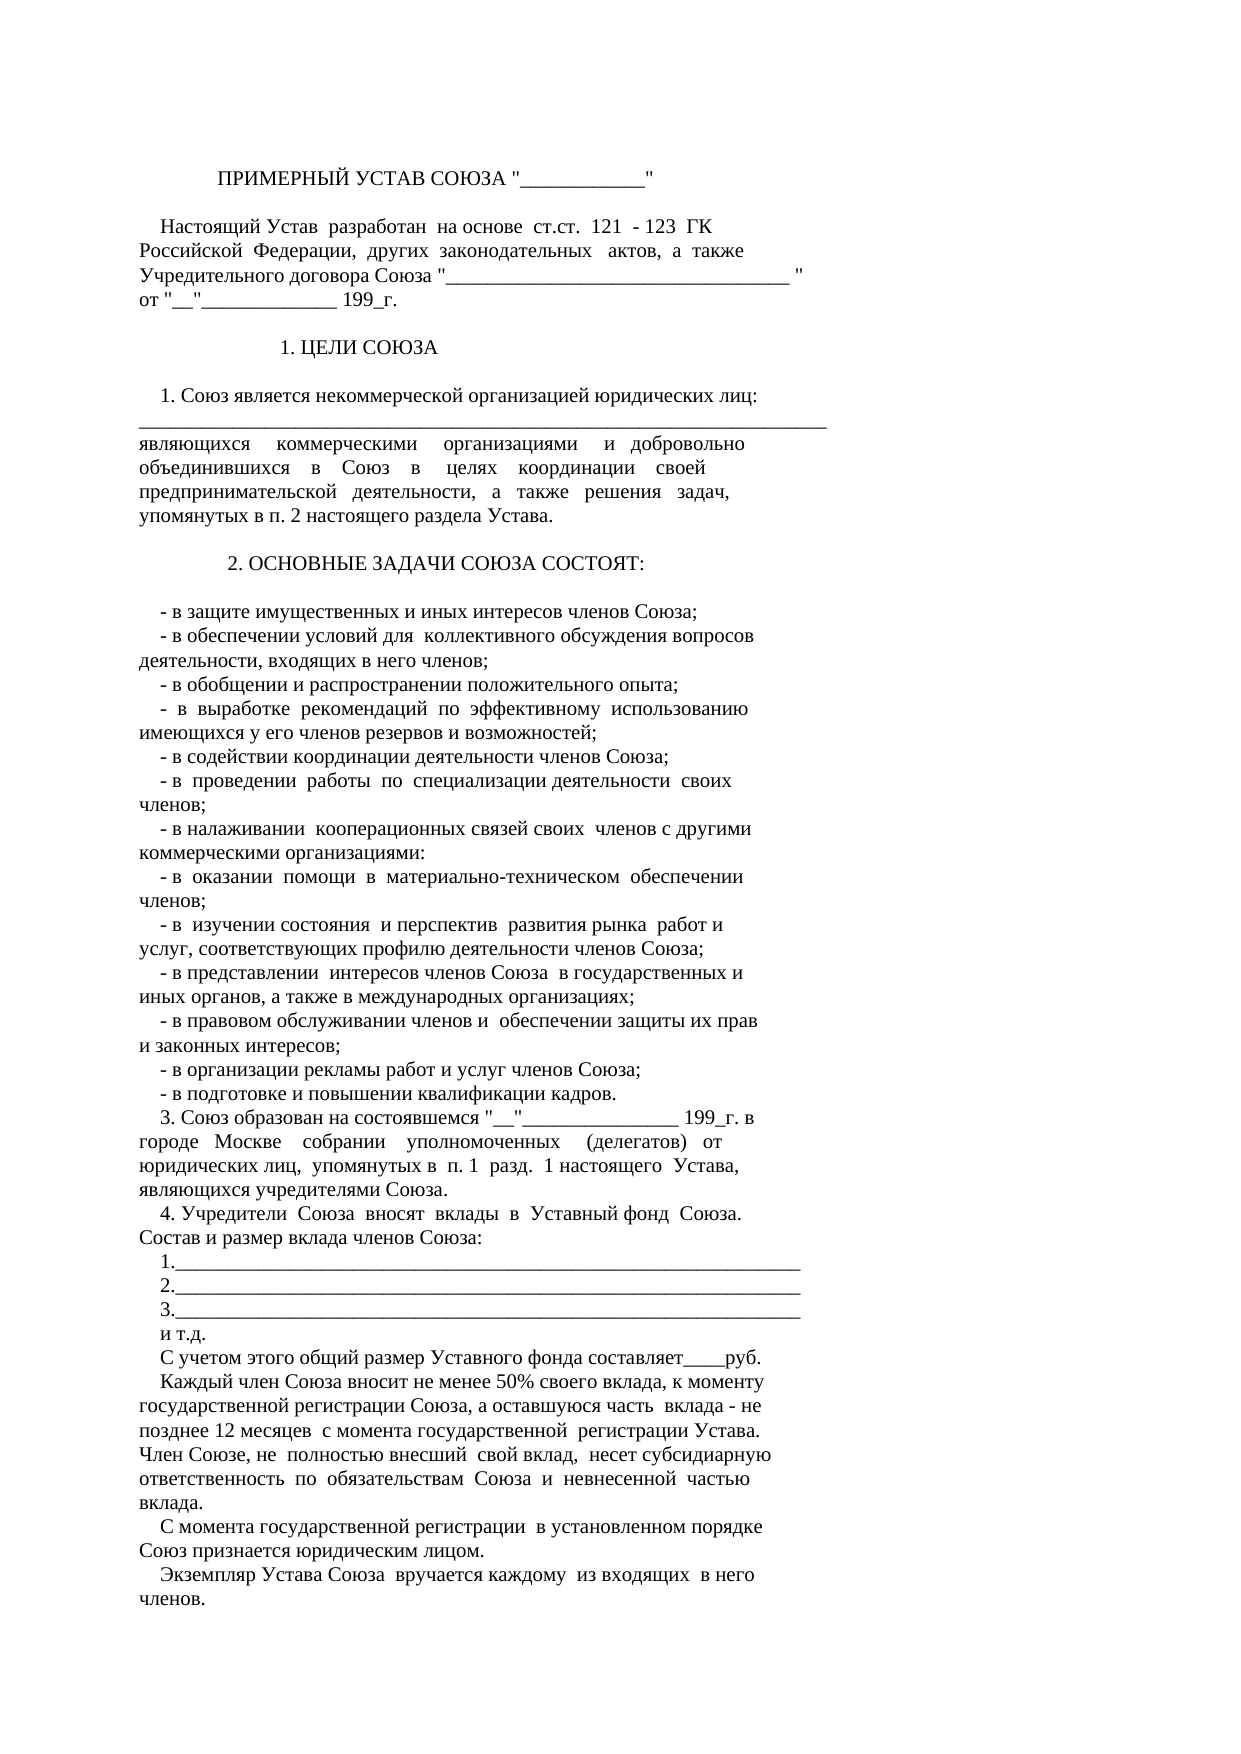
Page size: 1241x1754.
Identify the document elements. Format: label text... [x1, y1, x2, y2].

text 3. Союз образован на состоявшемся "__"_______________ 199_г. в [118, 1105, 1122, 1129]
text являющихся коммерческими организациями и добровольно [118, 431, 1122, 455]
text ответственность по обязательствам Союза и невнесенной частью [118, 1466, 1122, 1490]
text 2. ОСНОВНЫЕ ЗАДАЧИ СОЮЗА СОСТОЯТ: [118, 551, 1122, 575]
text Состав и размер вклада членов Союза: [118, 1225, 1122, 1249]
text услуг, соответствующих профилю деятельности членов Союза; [118, 936, 1122, 960]
text членов. [118, 1586, 1122, 1610]
text иных органов, а также в международных организациях; [118, 984, 1122, 1008]
text - в проведении работы по специализации деятельности своих [118, 768, 1122, 792]
text - в обобщении и распространении положительного опыта; [118, 672, 1122, 696]
text объединившихся в Союз в целях координации своей [118, 455, 1122, 479]
text __________________________________________________________________ [118, 407, 1122, 431]
text 2.____________________________________________________________ [118, 1273, 1122, 1297]
text государственной регистрации Союза, а оставшуюся часть вклада - не [118, 1393, 1122, 1417]
text - в оказании помощи в материально-техническом обеспечении [118, 864, 1122, 888]
text и т.д. [118, 1321, 1122, 1345]
text деятельности, входящих в него членов; [118, 647, 1122, 672]
text - в выработке рекомендаций по эффективному использованию [118, 696, 1122, 720]
text - в организации рекламы работ и услуг членов Союза; [118, 1057, 1122, 1081]
text Член Союзе, не полностью внесший свой вклад, несет субсидиарную [118, 1442, 1122, 1466]
text Российской Федерации, других законодательных актов, а также [118, 238, 1122, 262]
text - в налаживании кооперационных связей своих членов с другими [118, 816, 1122, 840]
text 3.____________________________________________________________ [118, 1297, 1122, 1321]
text вклада. [118, 1490, 1122, 1514]
text членов; [118, 792, 1122, 816]
text предпринимательской деятельности, а также решения задач, [118, 479, 1122, 503]
text Настоящий Устав разработан на основе ст.ст. 121 - 123 ГК [118, 214, 1122, 238]
text Экземпляр Устава Союза вручается каждому из входящих в него [118, 1562, 1122, 1586]
text и законных интересов; [118, 1032, 1122, 1057]
text Каждый член Союза вносит не менее 50% своего вклада, к моменту [118, 1369, 1122, 1393]
text юридических лиц, упомянутых в п. 1 разд. 1 настоящего Устава, [118, 1153, 1122, 1177]
text Союз признается юридическим лицом. [118, 1538, 1122, 1562]
text 4. Учредители Союза вносят вклады в Уставный фонд Союза. [118, 1201, 1122, 1225]
text членов; [118, 888, 1122, 912]
text 1. Союз является некоммерческой организацией юридических лиц: [118, 383, 1122, 407]
text - в обеспечении условий для коллективного обсуждения вопросов [118, 623, 1122, 647]
text - в изучении состояния и перспектив развития рынка работ и [118, 912, 1122, 936]
text - в содействии координации деятельности членов Союза; [118, 744, 1122, 768]
text - в подготовке и повышении квалификации кадров. [118, 1081, 1122, 1105]
text ПРИМЕРНЫЙ УСТАВ СОЮЗА "____________" [118, 166, 1122, 190]
text являющихся учредителями Союза. [118, 1177, 1122, 1201]
text С учетом этого общий размер Уставного фонда составляет____руб. [118, 1345, 1122, 1369]
text от "__"_____________ 199_г. [118, 287, 1122, 311]
text городе Москве собрании уполномоченных (делегатов) от [118, 1129, 1122, 1153]
text 1.____________________________________________________________ [118, 1249, 1122, 1273]
text 1. ЦЕЛИ СОЮЗА [118, 335, 1122, 359]
text С момента государственной регистрации в установленном порядке [118, 1514, 1122, 1538]
text Учредительного договора Союза "_________________________________ " [118, 262, 1122, 287]
text - в защите имущественных и иных интересов членов Союза; [118, 599, 1122, 623]
text - в представлении интересов членов Союза в государственных и [118, 960, 1122, 984]
text имеющихся у его членов резервов и возможностей; [118, 720, 1122, 744]
text упомянутых в п. 2 настоящего раздела Устава. [118, 503, 1122, 527]
text коммерческими организациями: [118, 840, 1122, 864]
text позднее 12 месяцев с момента государственной регистрации Устава. [118, 1417, 1122, 1442]
text - в правовом обслуживании членов и обеспечении защиты их прав [118, 1008, 1122, 1032]
